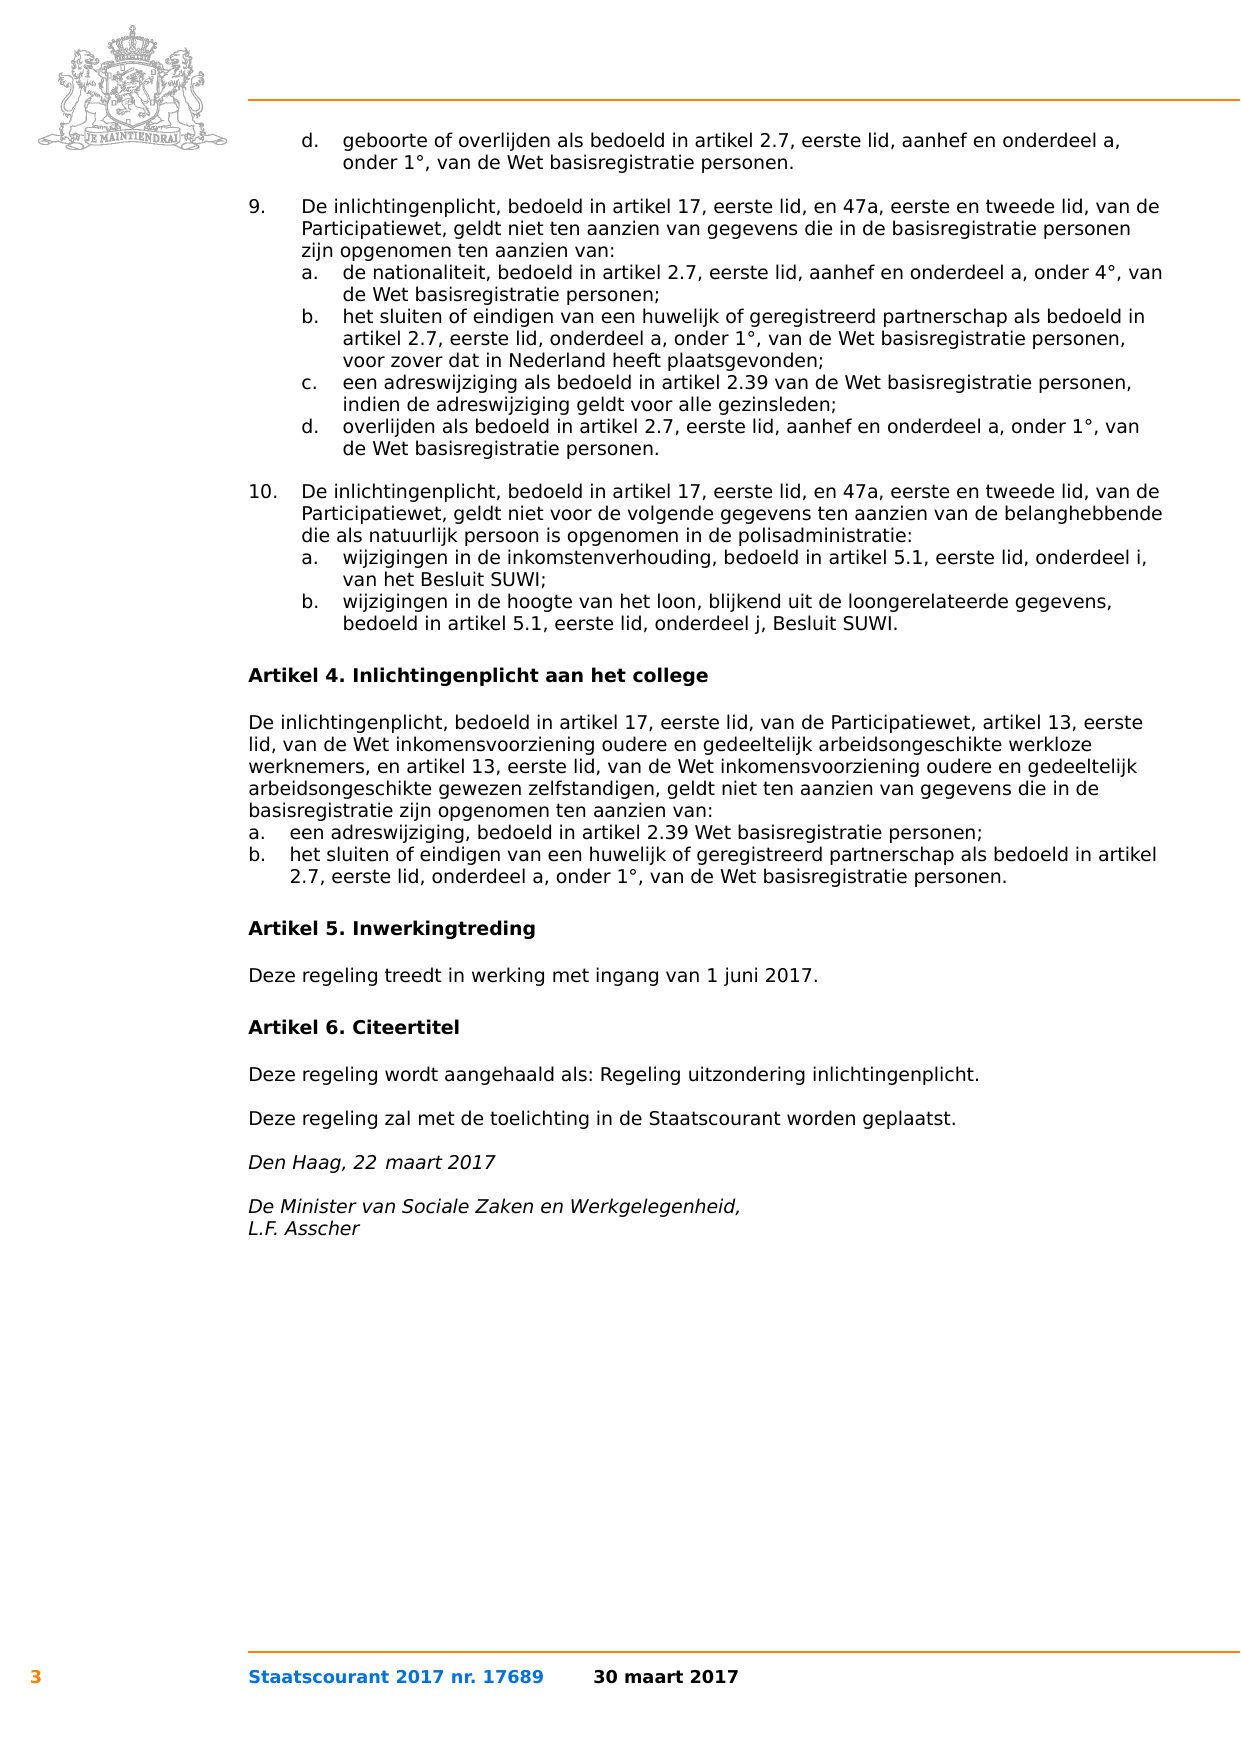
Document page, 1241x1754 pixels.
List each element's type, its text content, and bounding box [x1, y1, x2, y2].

text De Minister van Sociale Zaken en Werkgelegenheid, L.F. Asscher [248, 1196, 1163, 1239]
text b. het sluiten of eindigen van een huwelijk of geregistreerd partnerschap als bedoeld in artikel 2.7, eerste lid, onderdeel a, onder 1°, van de Wet basisregistratie personen, voor zover dat in Nederland heeft plaatsgevonden; [301, 306, 1163, 372]
text Den Haag, 22 maart 2017 [248, 1152, 1163, 1174]
text c. een adreswijziging als bedoeld in artikel 2.39 van de Wet basisregistratie personen, indien de adreswijziging geldt voor alle gezinsleden; [301, 372, 1163, 416]
text b. het sluiten of eindigen van een huwelijk of geregistreerd partnerschap als bedoeld in artikel 2.7, eerste lid, onderdeel a, onder 1°, van de Wet basisregistratie personen. [248, 844, 1163, 888]
text b. wijzigingen in de hoogte van het loon, blijkend uit de loongerelateerde gegevens, bedoeld in artikel 5.1, eerste lid, onderdeel j, Besluit SUWI. [301, 591, 1163, 635]
subtitle Artikel 6. Citeertitel [248, 1017, 1163, 1039]
text Deze regeling treedt in werking met ingang van 1 juni 2017. [248, 965, 1163, 987]
text 9. De inlichtingenplicht, bedoeld in artikel 17, eerste lid, en 47a, eerste en tweede lid, van de Participatiewet, geldt niet ten aanzien van gegevens die in de basisregistratie personen zijn opgenomen ten aanzien van: [248, 196, 1163, 262]
text Deze regeling zal met de toelichting in de Staatscourant worden geplaatst. [248, 1108, 1163, 1130]
subtitle Artikel 4. Inlichtingenplicht aan het college [248, 665, 1163, 687]
text d. geboorte of overlijden als bedoeld in artikel 2.7, eerste lid, aanhef en onderdeel a, onder 1°, van de Wet basisregistratie personen. [301, 130, 1163, 174]
picture [38, 25, 227, 150]
text Deze regeling wordt aangehaald als: Regeling uitzondering inlichtingenplicht. [248, 1064, 1163, 1086]
text a. wijzigingen in de inkomstenverhouding, bedoeld in artikel 5.1, eerste lid, onderdeel i, van het Besluit SUWI; [301, 547, 1163, 591]
subtitle Artikel 5. Inwerkingtreding [248, 918, 1163, 940]
text d. overlijden als bedoeld in artikel 2.7, eerste lid, aanhef en onderdeel a, onder 1°, van de Wet basisregistratie personen. [301, 416, 1163, 459]
text a. een adreswijziging, bedoeld in artikel 2.39 Wet basisregistratie personen; [248, 822, 1163, 844]
text De inlichtingenplicht, bedoeld in artikel 17, eerste lid, van de Participatiewet, artikel 13, eerste lid, van de Wet inkomensvoorziening oudere en gedeeltelijk arbeidsongeschikte werkloze werknemers, en artikel 13, eerste lid, van de Wet inkomensvoorziening oudere en gedeeltelijk arbeidsongeschikte gewezen zelfstandigen, geldt niet ten aanzien van gegevens die in de basisregistratie zijn opgenomen ten aanzien van: [248, 712, 1163, 822]
text a. de nationaliteit, bedoeld in artikel 2.7, eerste lid, aanhef en onderdeel a, onder 4°, van de Wet basisregistratie personen; [301, 262, 1163, 306]
text 10. De inlichtingenplicht, bedoeld in artikel 17, eerste lid, en 47a, eerste en tweede lid, van de Participatiewet, geldt niet voor de volgende gegevens ten aanzien van de belanghebbende die als natuurlijk persoon is opgenomen in de polisadministratie: [248, 481, 1163, 547]
